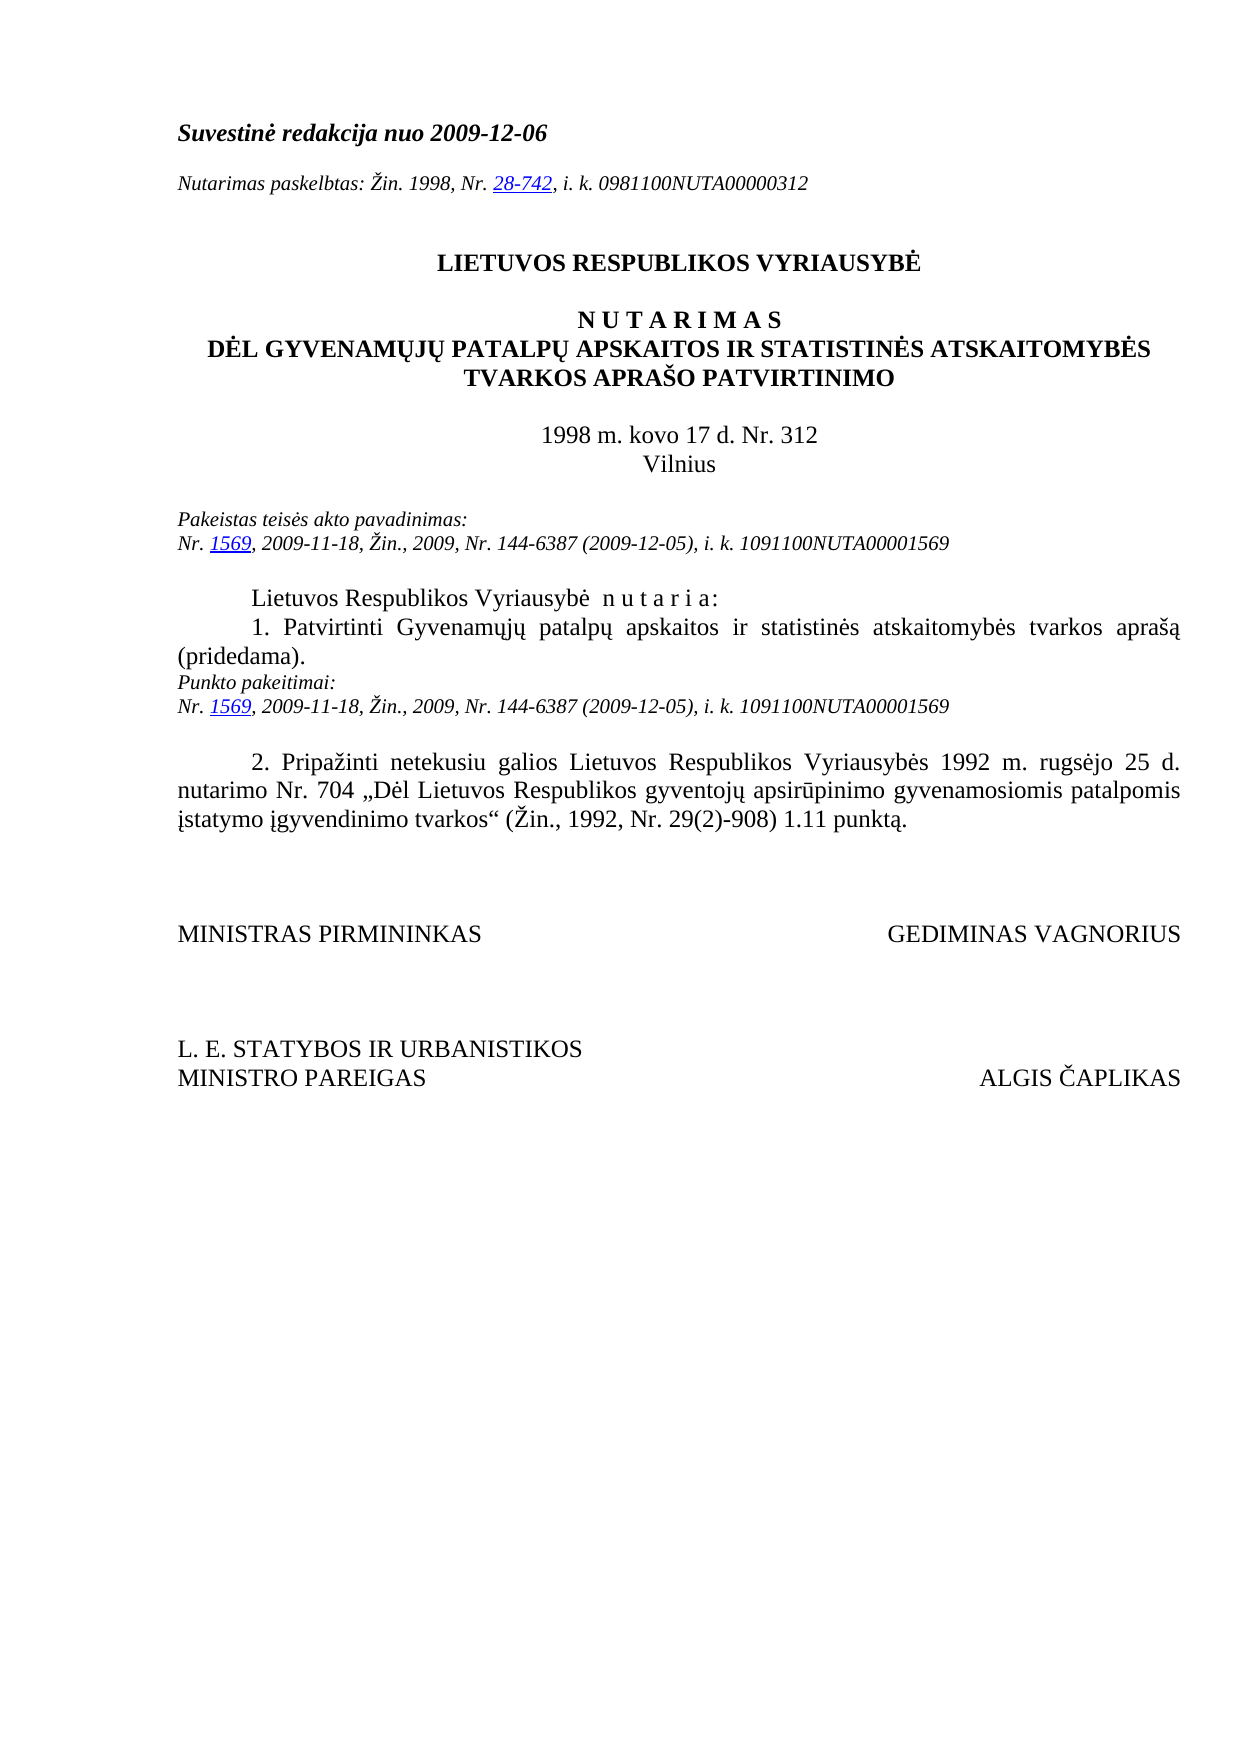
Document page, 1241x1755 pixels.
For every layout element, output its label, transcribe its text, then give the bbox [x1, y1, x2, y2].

text 2. Pripažinti netekusiu galios Lietuvos Respublikos Vyriausybės 1992 m. rugsėjo 25 d. nutarimo Nr. 704 „Dėl Lietuvos Respublikos gyventojų apsirūpinimo gyvenamosiomis patalpomis įstatymo įgyvendinimo tvarkos“ (Žin., 1992, Nr. 29(2)-908) 1.11 punktą. [177, 747, 1181, 833]
text Pakeistas teisės akto pavadinimas: [177, 507, 1181, 531]
text Lietuvos Respublikos Vyriausybė nutaria: [177, 583, 1181, 612]
text ministro pareigas Algis Čaplikas [177, 1063, 1181, 1092]
text LIETUVOS RESPUBLIKOS VYRIAUSYBĖ [177, 248, 1181, 277]
text L. e. statybos ir urbanistikos [177, 1034, 1181, 1063]
text Nr. 1569, 2009-11-18, Žin., 2009, Nr. 144-6387 (2009-12-05), i. k. 1091100NUTA00001569 [177, 694, 1181, 718]
text Vilnius [177, 449, 1181, 478]
text Nr. 1569, 2009-11-18, Žin., 2009, Nr. 144-6387 (2009-12-05), i. k. 1091100NUTA00001569 [177, 531, 1181, 555]
text Punkto pakeitimai: [177, 670, 1181, 694]
text 1. Patvirtinti Gyvenamųjų patalpų apskaitos ir statistinės atskaitomybės tvarkos aprašą (pridedama). [177, 612, 1181, 670]
text Nutarimas paskelbtas: Žin. 1998, Nr. 28-742, i. k. 0981100NUTA00000312 [177, 171, 1181, 195]
text DĖL GYVENAMŲJŲ PATALPŲ APSKAITOS IR STATISTINĖS ATSKAITOMYBĖS TVARKOS APRAŠO PATVIRTINIMO [177, 334, 1181, 392]
text N U T A R I M A S [177, 305, 1181, 334]
text Ministras Pirmininkas Gediminas Vagnorius [177, 919, 1181, 948]
text 1998 m. kovo 17 d. Nr. 312 [177, 420, 1181, 449]
text Suvestinė redakcija nuo 2009-12-06 [177, 118, 1181, 147]
